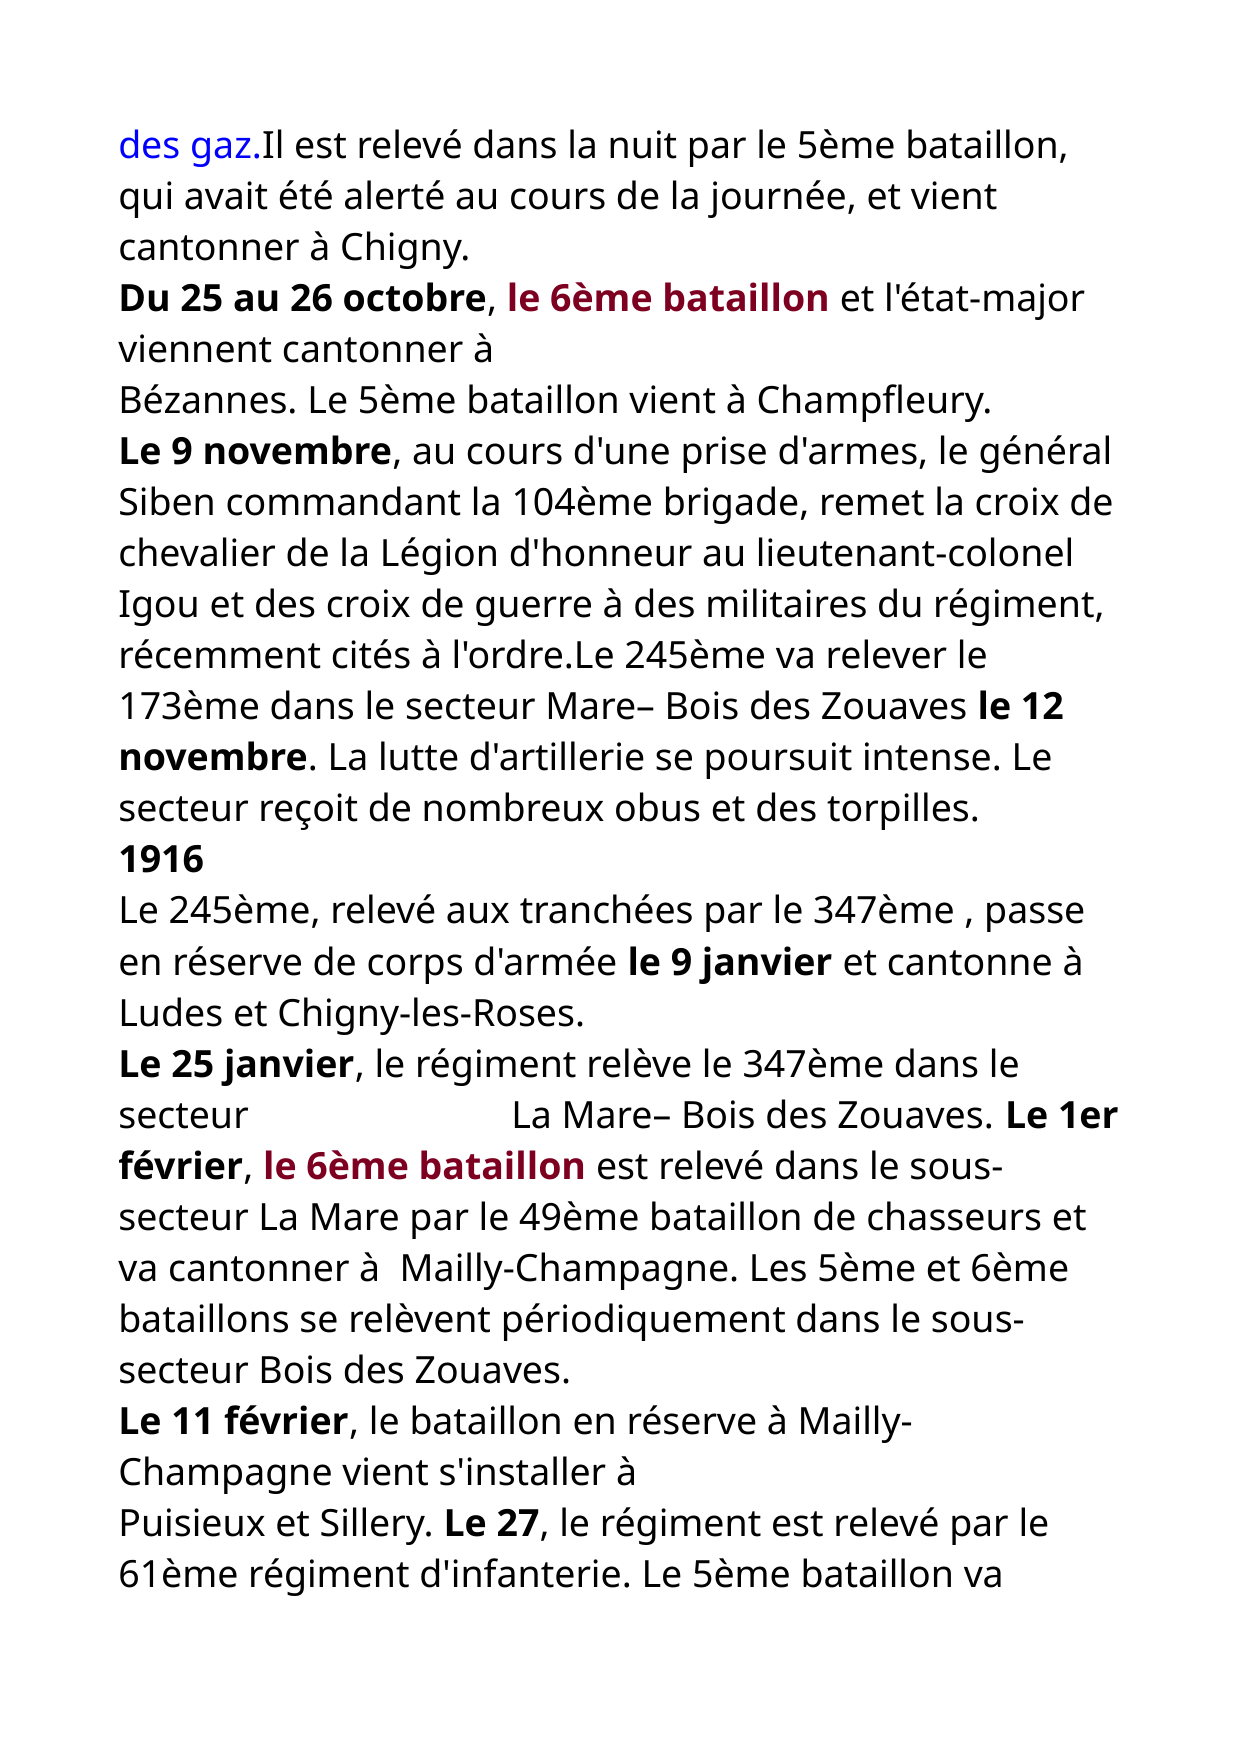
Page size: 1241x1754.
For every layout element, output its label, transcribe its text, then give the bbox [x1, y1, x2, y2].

text des gaz.Il est relevé dans la nuit par le 5ème bataillon, qui avait été alerté au cours de la journée, et vient cantonner à Chigny. [118, 118, 1122, 271]
text Le 245ème, relevé aux tranchées par le 347ème , passe en réserve de corps d'armée le 9 janvier et cantonne à Ludes et Chigny-les-Roses. [118, 884, 1122, 1037]
text Puisieux et Sillery. Le 27, le régiment est relevé par le 61ème régiment d'infanterie. Le 5ème bataillon va [118, 1496, 1122, 1598]
text Du 25 au 26 octobre, le 6ème bataillon et l'état-major viennent cantonner à [118, 271, 1122, 373]
text Le 11 février, le bataillon en réserve à Mailly-Champagne vient s'installer à [118, 1394, 1122, 1496]
text 1916 [118, 833, 1122, 884]
text Le 9 novembre, au cours d'une prise d'armes, le général Siben commandant la 104ème brigade, remet la croix de chevalier de la Légion d'honneur au lieutenant-colonel Igou et des croix de guerre à des militaires du régiment, récemment cités à l'ordre.Le 245ème va relever le 173ème dans le secteur Mare– Bois des Zouaves le 12 novembre. La lutte d'artillerie se poursuit intense. Le secteur reçoit de nombreux obus et des torpilles. [118, 424, 1122, 833]
text Bézannes. Le 5ème bataillon vient à Champfleury. [118, 373, 1122, 424]
text Le 25 janvier, le régiment relève le 347ème dans le secteur La Mare– Bois des Zouaves. Le 1er février, le 6ème bataillon est relevé dans le sous-secteur La Mare par le 49ème bataillon de chasseurs et va cantonner à Mailly-Champagne. Les 5ème et 6ème bataillons se relèvent périodiquement dans le sous-secteur Bois des Zouaves. [118, 1037, 1122, 1394]
